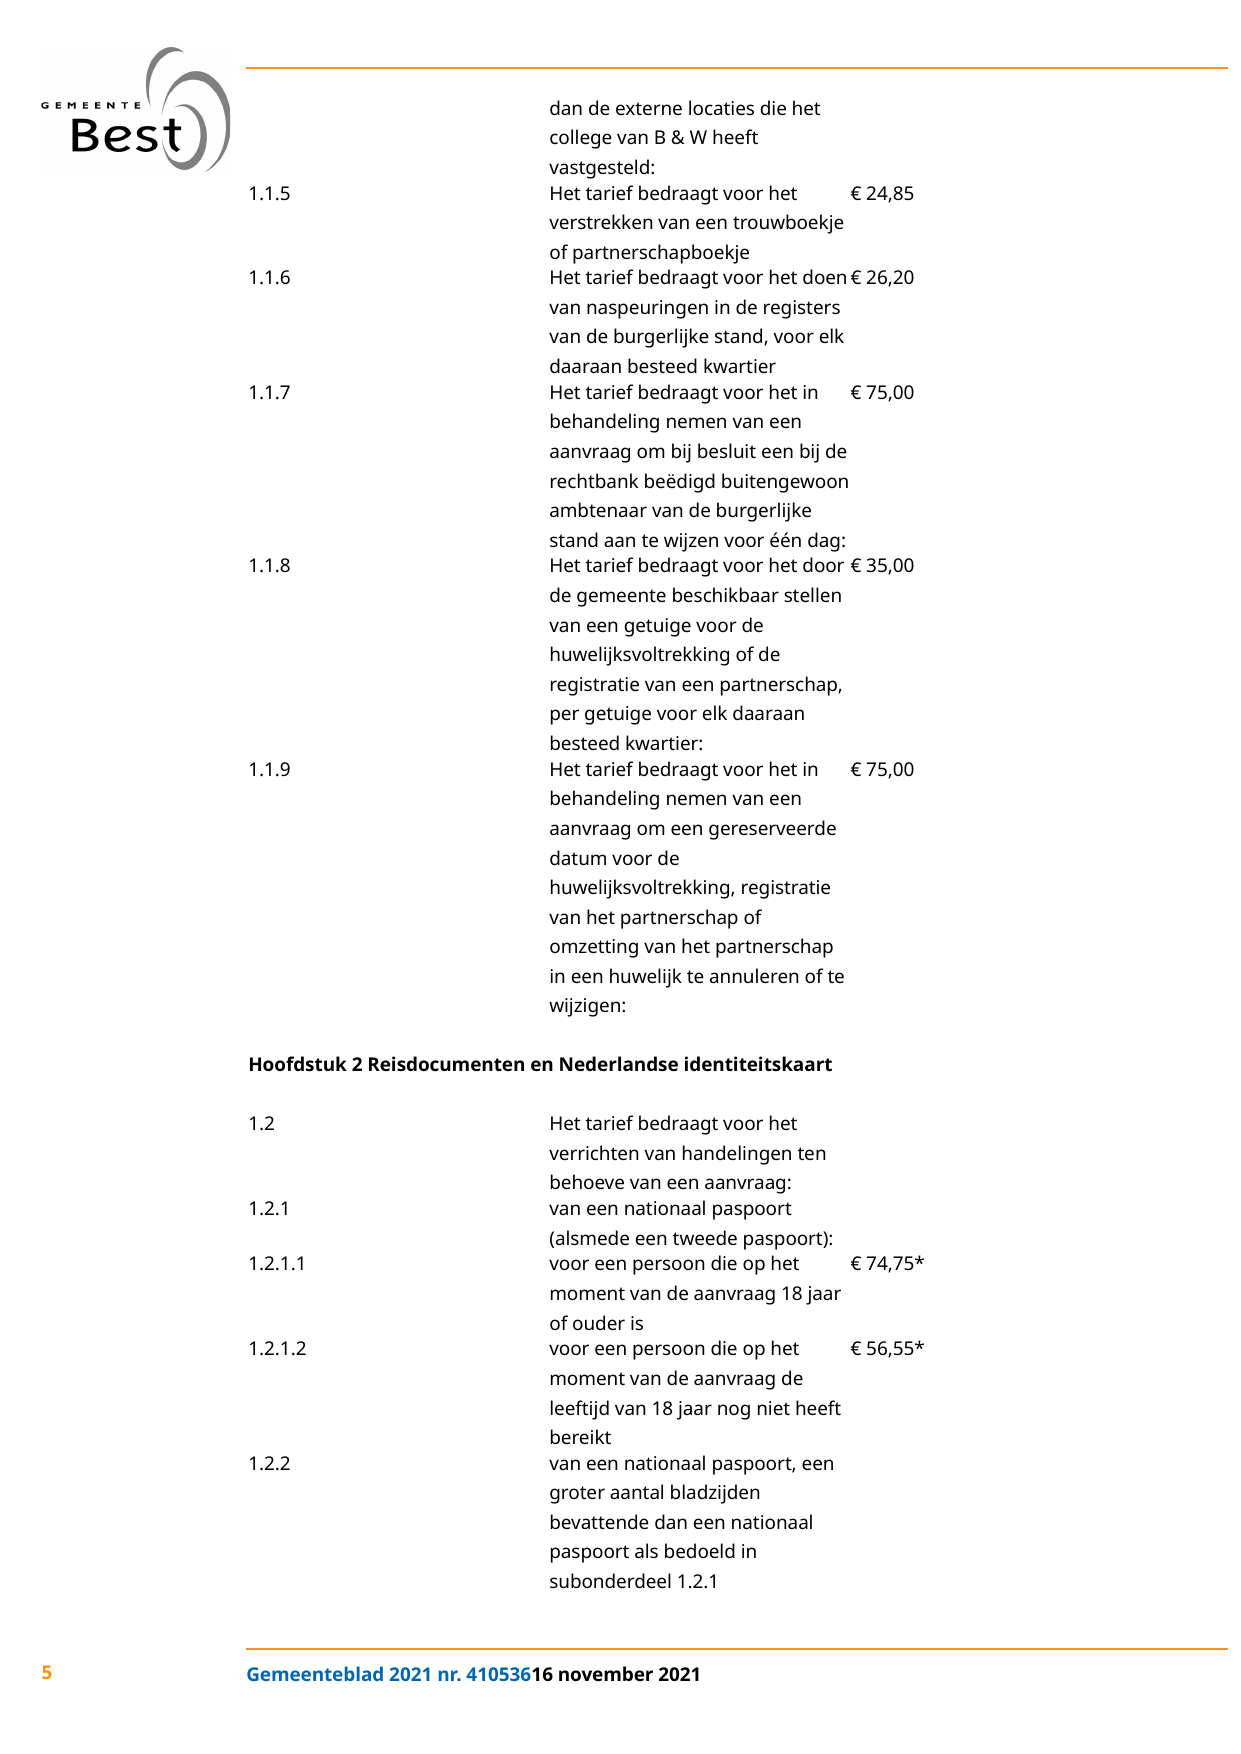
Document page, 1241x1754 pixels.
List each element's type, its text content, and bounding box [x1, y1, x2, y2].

table_header 1.2 [248, 1110, 549, 1195]
table_cell 1.1.6 [248, 265, 549, 379]
table_cell 1.2.1 [248, 1195, 549, 1251]
table_cell voor een persoon die op het moment van de aanvraag 18 jaar of ouder is [549, 1251, 850, 1336]
text Hoofdstuk 2 Reisdocumenten en Nederlandse identiteitskaart [248, 1051, 1152, 1077]
table_cell [850, 95, 1152, 180]
table_cell 1.1.7 [248, 379, 549, 553]
table_cell € 56,55* [850, 1336, 1152, 1450]
table_cell 1.1.9 [248, 756, 549, 1018]
table_cell 1.2.2 [248, 1450, 549, 1594]
table_cell 1.2.1.1 [248, 1251, 549, 1336]
table_header Het tarief bedraagt voor het verrichten van handelingen ten behoeve van een aanvraag: [549, 1110, 850, 1195]
table_cell Het tarief bedraagt voor het doen van naspeuringen in de registers van de burgerlijke stand, voor elk daaraan besteed kwartier [549, 265, 850, 379]
table_cell € 35,00 [850, 553, 1152, 756]
table_cell [850, 1450, 1152, 1594]
table_cell € 26,20 [850, 265, 1152, 379]
table_cell Het tarief bedraagt voor het in behandeling nemen van een aanvraag om een gereserveerde datum voor de huwelijksvoltrekking, registratie van het partnerschap of omzetting van het partnerschap in een huwelijk te annuleren of te wijzigen: [549, 756, 850, 1018]
table_header [850, 1110, 1152, 1195]
table_cell € 24,85 [850, 180, 1152, 264]
table_cell Het tarief bedraagt voor het in behandeling nemen van een aanvraag om bij besluit een bij de rechtbank beëdigd buitengewoon ambtenaar van de burgerlijke stand aan te wijzen voor één dag: [549, 379, 850, 553]
table_cell Het tarief bedraagt voor het door de gemeente beschikbaar stellen van een getuige voor de huwelijksvoltrekking of de registratie van een partnerschap, per getuige voor elk daaraan besteed kwartier: [549, 553, 850, 756]
table_cell € 74,75* [850, 1251, 1152, 1336]
table_cell € 75,00 [850, 379, 1152, 553]
table_cell 1.1.8 [248, 553, 549, 756]
table_cell Het tarief bedraagt voor het verstrekken van een trouwboekje of partnerschapboekje [549, 180, 850, 264]
table_cell [850, 1195, 1152, 1251]
table_cell 1.1.5 [248, 180, 549, 264]
table_cell van een nationaal paspoort (alsmede een tweede paspoort): [549, 1195, 850, 1251]
table_cell voor een persoon die op het moment van de aanvraag de leeftijd van 18 jaar nog niet heeft bereikt [549, 1336, 850, 1450]
table_cell [248, 95, 549, 180]
table_cell € 75,00 [850, 756, 1152, 1018]
picture [41, 47, 231, 172]
table_cell dan de externe locaties die het college van B & W heeft vastgesteld: [549, 95, 850, 180]
table_cell 1.2.1.2 [248, 1336, 549, 1450]
table_cell van een nationaal paspoort, een groter aantal bladzijden bevattende dan een nationaal paspoort als bedoeld in subonderdeel 1.2.1 [549, 1450, 850, 1594]
